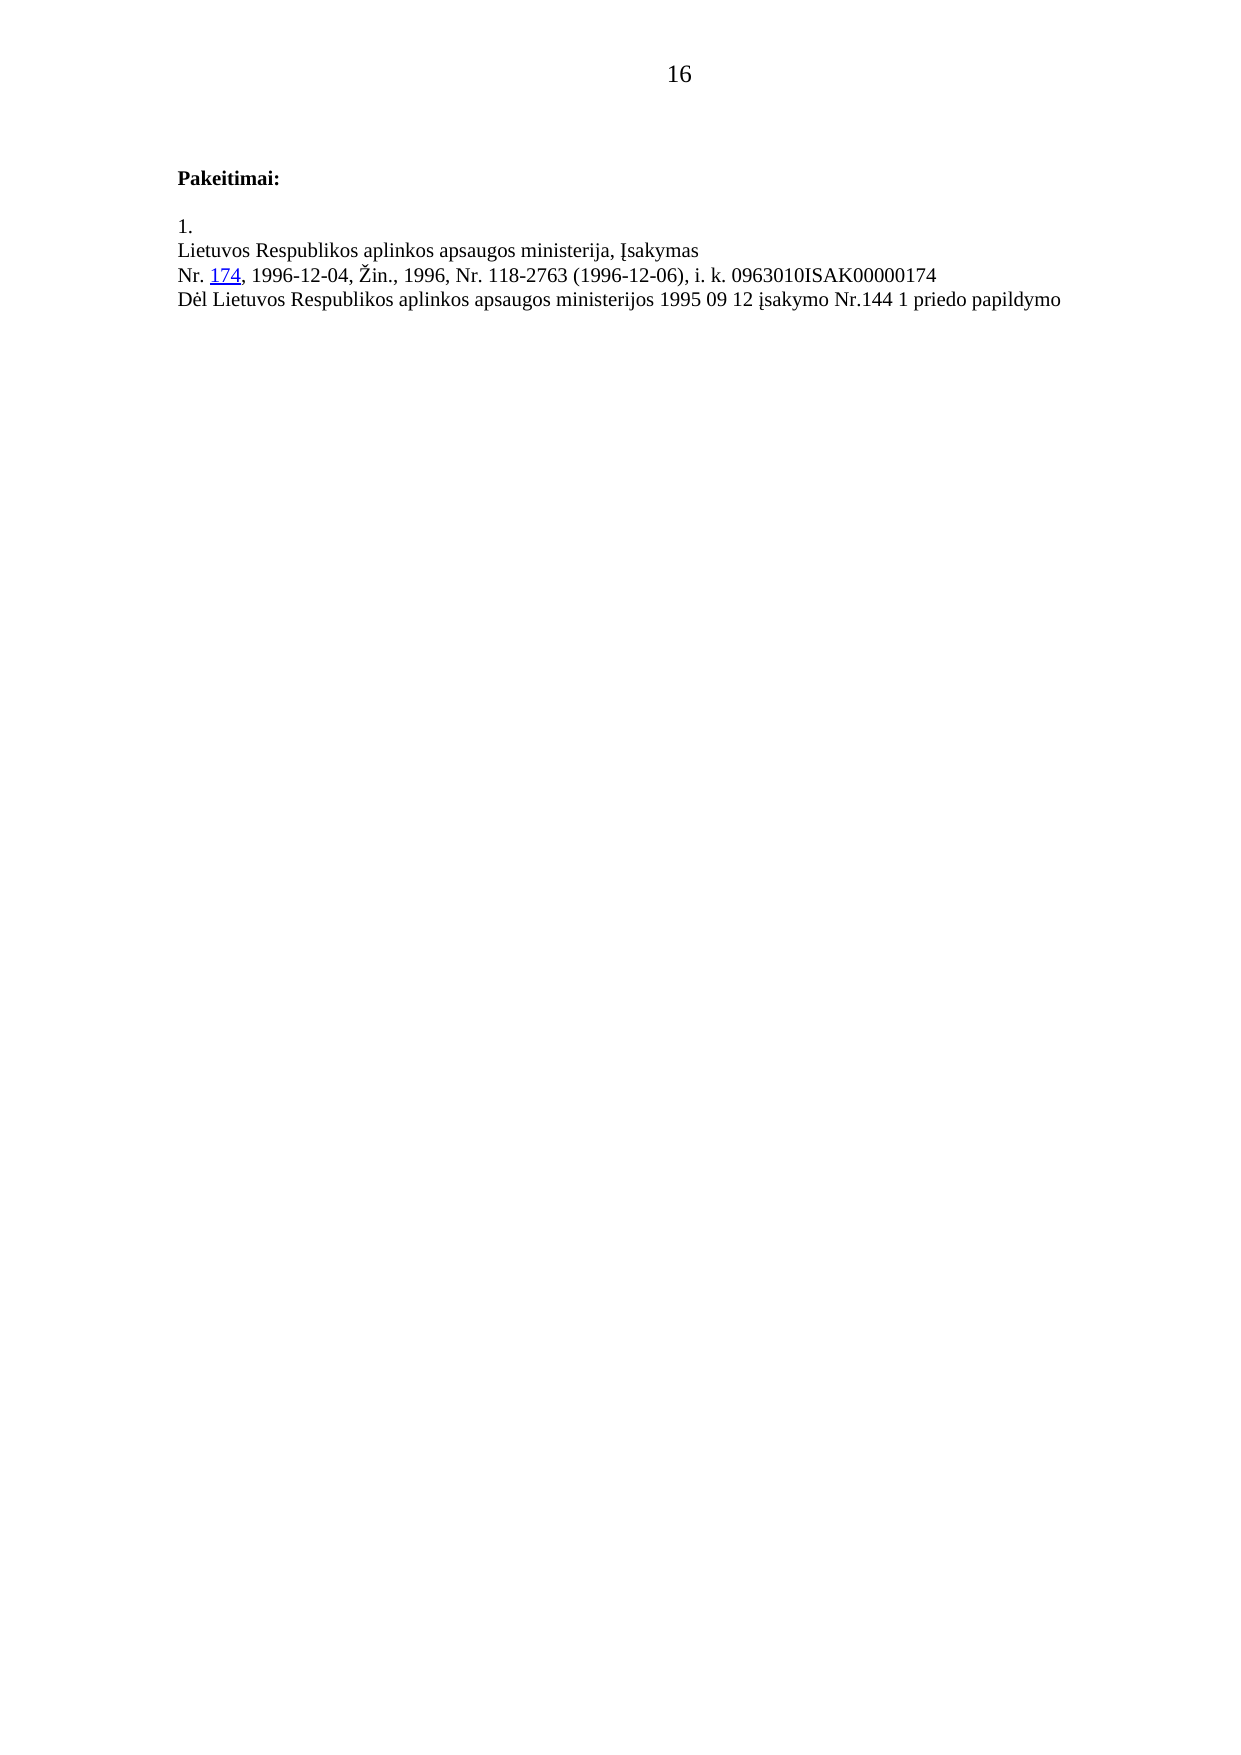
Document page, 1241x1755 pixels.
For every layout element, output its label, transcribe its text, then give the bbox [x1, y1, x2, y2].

text Pakeitimai: [177, 166, 1181, 190]
text Dėl Lietuvos Respublikos aplinkos apsaugos ministerijos 1995 09 12 įsakymo Nr.144 1 priedo papildymo [177, 287, 1181, 311]
text Lietuvos Respublikos aplinkos apsaugos ministerija, Įsakymas [177, 238, 1181, 262]
text 1. [177, 214, 1181, 238]
text Nr. 174, 1996-12-04, Žin., 1996, Nr. 118-2763 (1996-12-06), i. k. 0963010ISAK00000174 [177, 262, 1181, 287]
